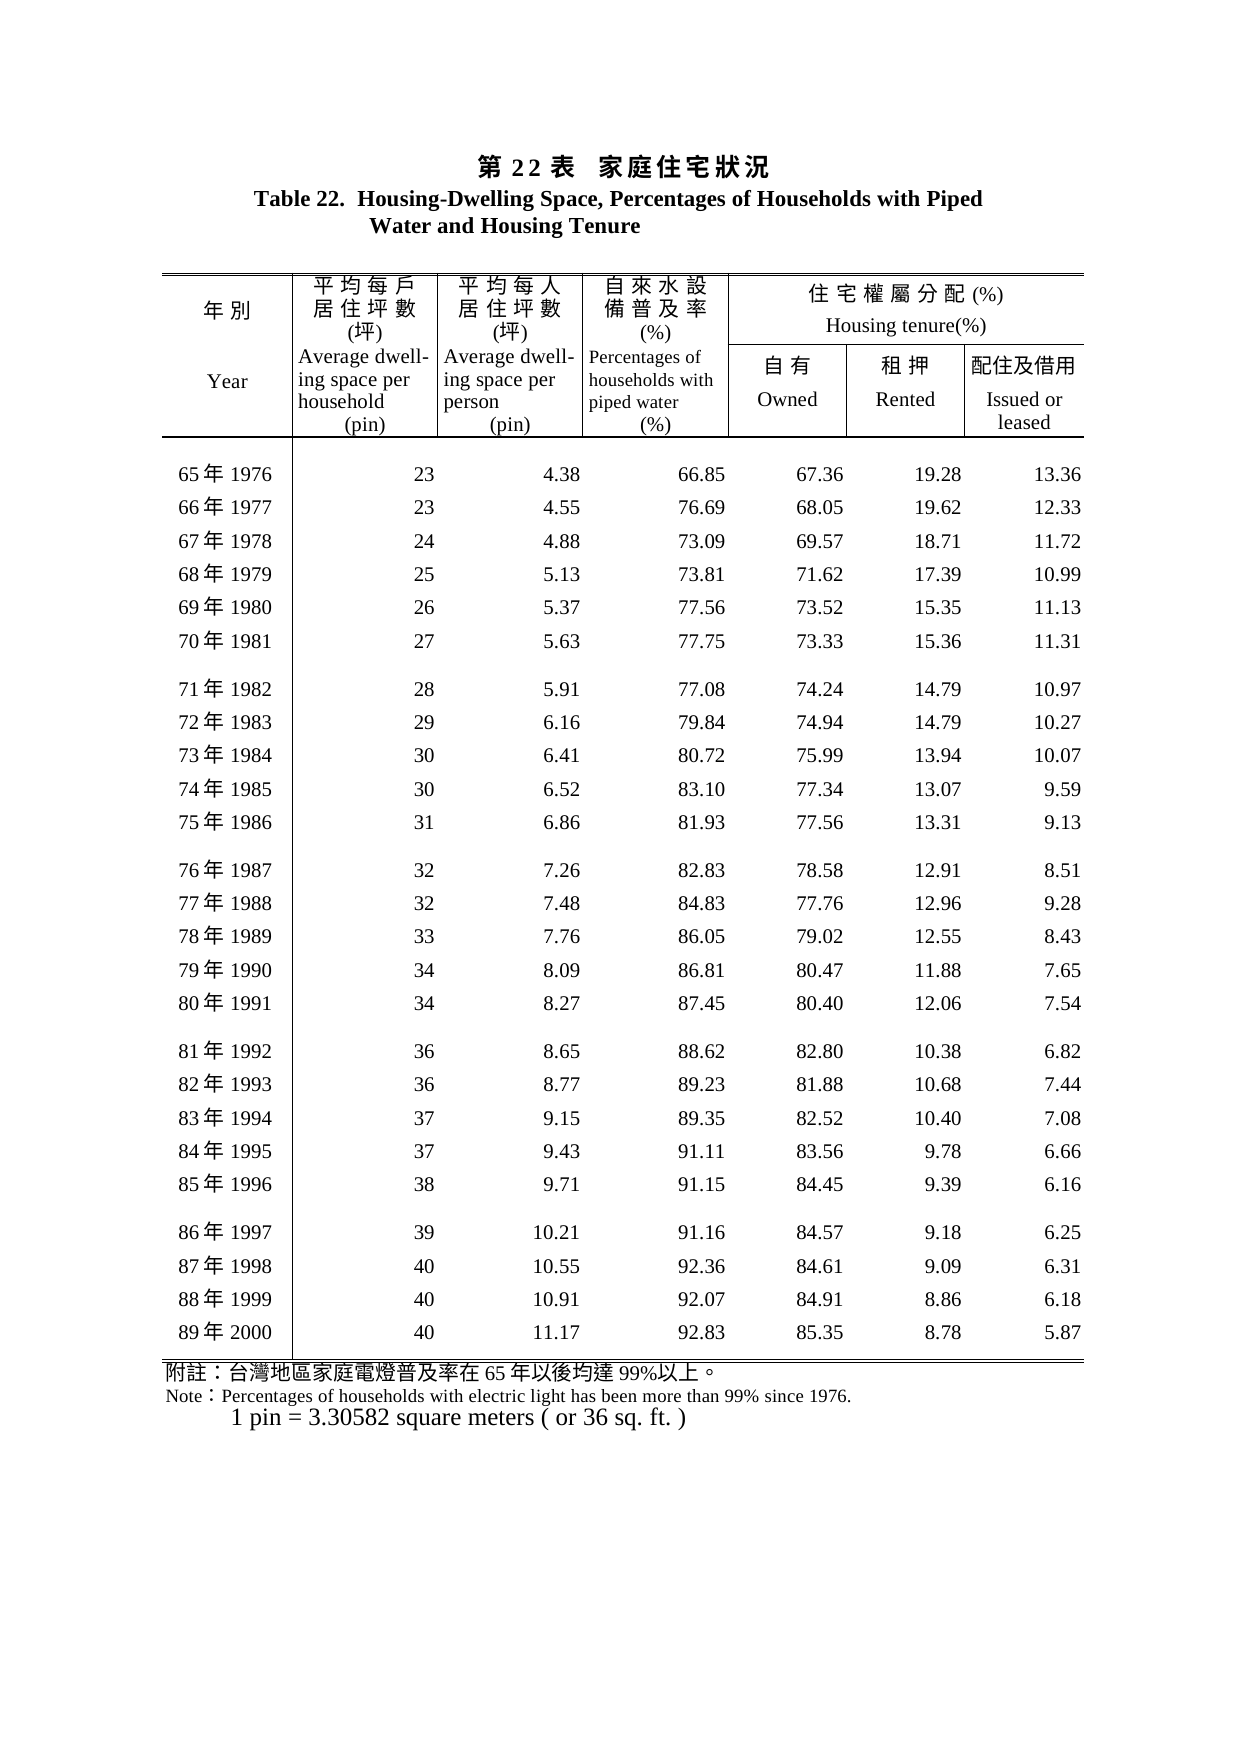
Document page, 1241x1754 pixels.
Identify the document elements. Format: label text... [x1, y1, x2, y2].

table_cell 19.28 [846, 453, 964, 486]
table_cell [293, 1345, 437, 1359]
table_cell Percentages of households with piped water (%) [583, 344, 728, 436]
table_cell [227, 1197, 292, 1211]
table_cell 84年 [162, 1130, 227, 1163]
table_cell 8.77 [438, 1064, 583, 1097]
table_cell 5.13 [438, 553, 583, 586]
table_cell [583, 653, 728, 668]
table_cell Table 22. Housing-Dwelling Space, Percentages of Households with Piped Water and Housing Tenure [162, 185, 1084, 239]
table_cell [583, 1197, 728, 1211]
table_cell 5.87 [964, 1311, 1084, 1345]
table_cell 1993 [227, 1064, 292, 1097]
table_cell 26 [293, 586, 437, 620]
table_cell 11.17 [438, 1311, 583, 1345]
table_cell 80.40 [728, 982, 846, 1016]
table_cell 5.37 [438, 586, 583, 620]
table_cell 29 [293, 701, 437, 734]
table_cell [846, 1197, 964, 1211]
table_cell 8.51 [964, 849, 1084, 882]
table_cell 91.15 [583, 1164, 728, 1197]
table_cell 自來水設 備普及率 (%) [583, 276, 728, 344]
table_cell 32 [293, 849, 437, 882]
table_cell 89.23 [583, 1064, 728, 1097]
table_cell 38 [293, 1164, 437, 1197]
table_cell [846, 438, 964, 453]
table_cell 7.48 [438, 882, 583, 916]
table_cell 83.10 [583, 768, 728, 801]
table_cell 77.34 [728, 768, 846, 801]
table_cell 14.79 [846, 668, 964, 701]
table_cell 9.59 [964, 768, 1084, 801]
table_cell 1988 [227, 882, 292, 916]
table_cell 77年 [162, 882, 227, 916]
table_cell [583, 438, 728, 453]
table_cell 70年 [162, 620, 227, 653]
table_cell 82.52 [728, 1097, 846, 1130]
table_cell 73年 [162, 734, 227, 768]
text 附註：台灣地區家庭電燈普及率在65年以後均達99%以上。 [165, 1363, 1081, 1384]
table_cell 83年 [162, 1097, 227, 1130]
table_cell 71年 [162, 668, 227, 701]
table_cell 7.44 [964, 1064, 1084, 1097]
table_cell 87.45 [583, 982, 728, 1016]
table_cell [964, 438, 1084, 453]
table_cell 15.36 [846, 620, 964, 653]
table_cell 84.91 [728, 1278, 846, 1311]
table_cell 76.69 [583, 486, 728, 520]
table_cell [227, 834, 292, 849]
table_cell 74.94 [728, 701, 846, 734]
table_cell [728, 1016, 846, 1030]
table_cell 1998 [227, 1245, 292, 1278]
table_cell 68年 [162, 553, 227, 586]
table_cell 65年 [162, 453, 227, 486]
table_cell 71.62 [728, 553, 846, 586]
table_cell 84.45 [728, 1164, 846, 1197]
table_cell 7.26 [438, 849, 583, 882]
table_cell [162, 256, 1084, 273]
table_cell [293, 438, 437, 453]
table_cell 66年 [162, 486, 227, 520]
table_cell 1987 [227, 849, 292, 882]
table_cell 24 [293, 520, 437, 553]
table_cell 7.08 [964, 1097, 1084, 1130]
table_cell 37 [293, 1097, 437, 1130]
table_cell [162, 438, 227, 453]
table_cell 租押 Rented [847, 345, 964, 436]
table_cell 73.09 [583, 520, 728, 553]
table_cell 9.09 [846, 1245, 964, 1278]
table_cell 39 [293, 1211, 437, 1245]
table_cell 10.21 [438, 1211, 583, 1245]
table_cell 82.80 [728, 1030, 846, 1063]
table_cell [964, 653, 1084, 668]
table_cell 9.39 [846, 1164, 964, 1197]
table_cell 23 [293, 453, 437, 486]
table_cell 6.25 [964, 1211, 1084, 1245]
table_cell 自有 Owned [729, 345, 846, 436]
table_cell 11.31 [964, 620, 1084, 653]
table_cell 配住及借用 Issued or leased [965, 345, 1084, 436]
table_cell Average dwell­ing space per person (pin) [438, 344, 582, 436]
table_cell 6.18 [964, 1278, 1084, 1311]
table_cell 6.16 [438, 701, 583, 734]
table_cell 10.97 [964, 668, 1084, 701]
table_cell 13.31 [846, 801, 964, 834]
table_cell 91.16 [583, 1211, 728, 1245]
table_cell 73.33 [728, 620, 846, 653]
table_cell 76年 [162, 849, 227, 882]
table_cell 86.05 [583, 916, 728, 949]
table_cell 8.43 [964, 916, 1084, 949]
table_cell 17.39 [846, 553, 964, 586]
table_cell 33 [293, 916, 437, 949]
table_cell 9.78 [846, 1130, 964, 1163]
table_cell [728, 1345, 846, 1359]
table_cell [162, 239, 1084, 256]
table_cell [728, 834, 846, 849]
table_cell 86年 [162, 1211, 227, 1245]
table_cell 80.72 [583, 734, 728, 768]
table_cell 83.56 [728, 1130, 846, 1163]
table_cell 85年 [162, 1164, 227, 1197]
table_cell 79.84 [583, 701, 728, 734]
table_cell 6.31 [964, 1245, 1084, 1278]
table_cell 6.86 [438, 801, 583, 834]
table_cell 32 [293, 882, 437, 916]
table_cell 77.56 [728, 801, 846, 834]
table_cell 67.36 [728, 453, 846, 486]
table_cell [162, 1345, 227, 1359]
table_cell 13.36 [964, 453, 1084, 486]
table_cell 80年 [162, 982, 227, 1016]
table_cell 81.88 [728, 1064, 846, 1097]
table_cell [728, 653, 846, 668]
table_cell 10.38 [846, 1030, 964, 1063]
table_cell 18.71 [846, 520, 964, 553]
table_cell 10.99 [964, 553, 1084, 586]
table_cell 77.08 [583, 668, 728, 701]
table_cell 12.55 [846, 916, 964, 949]
table_cell 78年 [162, 916, 227, 949]
table_cell 1982 [227, 668, 292, 701]
table_cell [846, 653, 964, 668]
table_cell 12.33 [964, 486, 1084, 520]
table_cell 4.55 [438, 486, 583, 520]
table_cell 92.07 [583, 1278, 728, 1311]
table_cell 67年 [162, 520, 227, 553]
table_cell 30 [293, 768, 437, 801]
table_cell 4.38 [438, 453, 583, 486]
table_cell 平均每戶 居住坪數 (坪) [293, 276, 437, 344]
table_cell 1978 [227, 520, 292, 553]
table_cell 82.83 [583, 849, 728, 882]
table_cell 1990 [227, 949, 292, 982]
table_cell [293, 653, 437, 668]
table_cell 8.78 [846, 1311, 964, 1345]
table_cell 9.13 [964, 801, 1084, 834]
table_cell 10.07 [964, 734, 1084, 768]
table_header 第22表 家庭住宅狀況 [162, 148, 1084, 185]
table_cell 11.72 [964, 520, 1084, 553]
table_cell 73.52 [728, 586, 846, 620]
table_cell 年別 [162, 276, 292, 344]
table_cell 89.35 [583, 1097, 728, 1130]
table_cell [162, 1197, 227, 1211]
table_cell 88.62 [583, 1030, 728, 1063]
table_cell 10.68 [846, 1064, 964, 1097]
table_cell 89年 [162, 1311, 227, 1345]
table_cell 1995 [227, 1130, 292, 1163]
table_cell [162, 1016, 227, 1030]
table_cell 84.61 [728, 1245, 846, 1278]
table_cell [293, 834, 437, 849]
table_cell 6.82 [964, 1030, 1084, 1063]
table_cell 9.18 [846, 1211, 964, 1245]
table_cell Year [162, 344, 292, 436]
table_cell 1981 [227, 620, 292, 653]
table_cell 91.11 [583, 1130, 728, 1163]
table_cell [227, 438, 292, 453]
table_cell 1999 [227, 1278, 292, 1311]
table_cell 66.85 [583, 453, 728, 486]
table_cell 81.93 [583, 801, 728, 834]
table_cell 88年 [162, 1278, 227, 1311]
table_cell 1985 [227, 768, 292, 801]
table_cell 6.66 [964, 1130, 1084, 1163]
table_cell 1983 [227, 701, 292, 734]
table_cell 79.02 [728, 916, 846, 949]
table_cell [438, 1016, 583, 1030]
table_cell 72年 [162, 701, 227, 734]
table_cell [227, 1345, 292, 1359]
table_cell 13.94 [846, 734, 964, 768]
table_cell [162, 653, 227, 668]
table_cell [227, 653, 292, 668]
table_cell [846, 1016, 964, 1030]
table_cell [293, 1197, 437, 1211]
table_cell 40 [293, 1311, 437, 1345]
table_cell [964, 1016, 1084, 1030]
table_cell [438, 834, 583, 849]
table_cell [438, 1197, 583, 1211]
table_cell [728, 438, 846, 453]
table_cell 平均每人 居住坪數 (坪) [438, 276, 582, 344]
table_cell 9.71 [438, 1164, 583, 1197]
table_cell 1989 [227, 916, 292, 949]
table_cell 10.55 [438, 1245, 583, 1278]
table_cell [846, 1345, 964, 1359]
table_cell 36 [293, 1064, 437, 1097]
table_cell 1984 [227, 734, 292, 768]
table_cell 74.24 [728, 668, 846, 701]
table_cell [728, 1197, 846, 1211]
table_cell 15.35 [846, 586, 964, 620]
table_cell 1991 [227, 982, 292, 1016]
table_cell 77.76 [728, 882, 846, 916]
table_cell 78.58 [728, 849, 846, 882]
table_cell 37 [293, 1130, 437, 1163]
table_cell 87年 [162, 1245, 227, 1278]
table_cell 86.81 [583, 949, 728, 982]
table_cell 12.96 [846, 882, 964, 916]
table_cell 10.91 [438, 1278, 583, 1311]
table_cell 1980 [227, 586, 292, 620]
table_cell 9.28 [964, 882, 1084, 916]
table_cell 4.88 [438, 520, 583, 553]
table_cell 1977 [227, 486, 292, 520]
table_cell 8.65 [438, 1030, 583, 1063]
text 1 pin = 3.30582 square meters ( or 36 sq. ft. ) [230, 1407, 1081, 1430]
table_cell 40 [293, 1245, 437, 1278]
table_cell 82年 [162, 1064, 227, 1097]
table_cell 68.05 [728, 486, 846, 520]
table_cell 6.52 [438, 768, 583, 801]
table_cell 69.57 [728, 520, 846, 553]
table_cell 34 [293, 949, 437, 982]
table_cell [293, 1016, 437, 1030]
table_cell [583, 1345, 728, 1359]
table_cell 74年 [162, 768, 227, 801]
table_cell 6.41 [438, 734, 583, 768]
table_cell [964, 1345, 1084, 1359]
table_cell 住宅權屬分配(%) Housing tenure(%) [729, 276, 1084, 344]
table_cell [846, 834, 964, 849]
text Note：Percentages of households with electric light has been more than 99% since 1976. [165, 1384, 1081, 1407]
table_cell 75年 [162, 801, 227, 834]
table_cell 1992 [227, 1030, 292, 1063]
table_cell 92.83 [583, 1311, 728, 1345]
table_cell 7.76 [438, 916, 583, 949]
table_cell 9.43 [438, 1130, 583, 1163]
table_cell 12.91 [846, 849, 964, 882]
table_cell 1979 [227, 553, 292, 586]
table_cell 1986 [227, 801, 292, 834]
table_cell 10.27 [964, 701, 1084, 734]
table_cell 28 [293, 668, 437, 701]
table_cell 73.81 [583, 553, 728, 586]
table_cell 11.88 [846, 949, 964, 982]
table_cell 27 [293, 620, 437, 653]
table_cell 25 [293, 553, 437, 586]
table_cell 77.56 [583, 586, 728, 620]
table_cell 85.35 [728, 1311, 846, 1345]
table_cell 79年 [162, 949, 227, 982]
table_cell 8.86 [846, 1278, 964, 1311]
table_cell [438, 653, 583, 668]
table_cell 1976 [227, 453, 292, 486]
table_cell 77.75 [583, 620, 728, 653]
table_cell 9.15 [438, 1097, 583, 1130]
table_cell 7.54 [964, 982, 1084, 1016]
table_cell 19.62 [846, 486, 964, 520]
table_cell 14.79 [846, 701, 964, 734]
table_cell 75.99 [728, 734, 846, 768]
table_cell 10.40 [846, 1097, 964, 1130]
table_cell [964, 834, 1084, 849]
table_cell 23 [293, 486, 437, 520]
table_cell 2000 [227, 1311, 292, 1345]
table_cell 69年 [162, 586, 227, 620]
table_cell 84.83 [583, 882, 728, 916]
table_cell 30 [293, 734, 437, 768]
table_cell 31 [293, 801, 437, 834]
table_cell 7.65 [964, 949, 1084, 982]
table_cell [162, 834, 227, 849]
table_cell [438, 1345, 583, 1359]
table_cell 81年 [162, 1030, 227, 1063]
table_cell 5.91 [438, 668, 583, 701]
table_cell 34 [293, 982, 437, 1016]
table_cell 8.09 [438, 949, 583, 982]
table_cell [227, 1016, 292, 1030]
table_cell 1997 [227, 1211, 292, 1245]
table_cell 80.47 [728, 949, 846, 982]
table_cell 1996 [227, 1164, 292, 1197]
table_cell 92.36 [583, 1245, 728, 1278]
table_cell 36 [293, 1030, 437, 1063]
table_cell 1994 [227, 1097, 292, 1130]
table_cell 6.16 [964, 1164, 1084, 1197]
table_cell 11.13 [964, 586, 1084, 620]
table_cell 40 [293, 1278, 437, 1311]
table_cell 12.06 [846, 982, 964, 1016]
table_cell [438, 438, 583, 453]
table_cell 13.07 [846, 768, 964, 801]
table_cell 84.57 [728, 1211, 846, 1245]
table_cell [583, 834, 728, 849]
table_cell 5.63 [438, 620, 583, 653]
table_cell Average dwell­ing space per household (pin) [293, 344, 437, 436]
table_cell [583, 1016, 728, 1030]
table_cell 8.27 [438, 982, 583, 1016]
table_cell [964, 1197, 1084, 1211]
